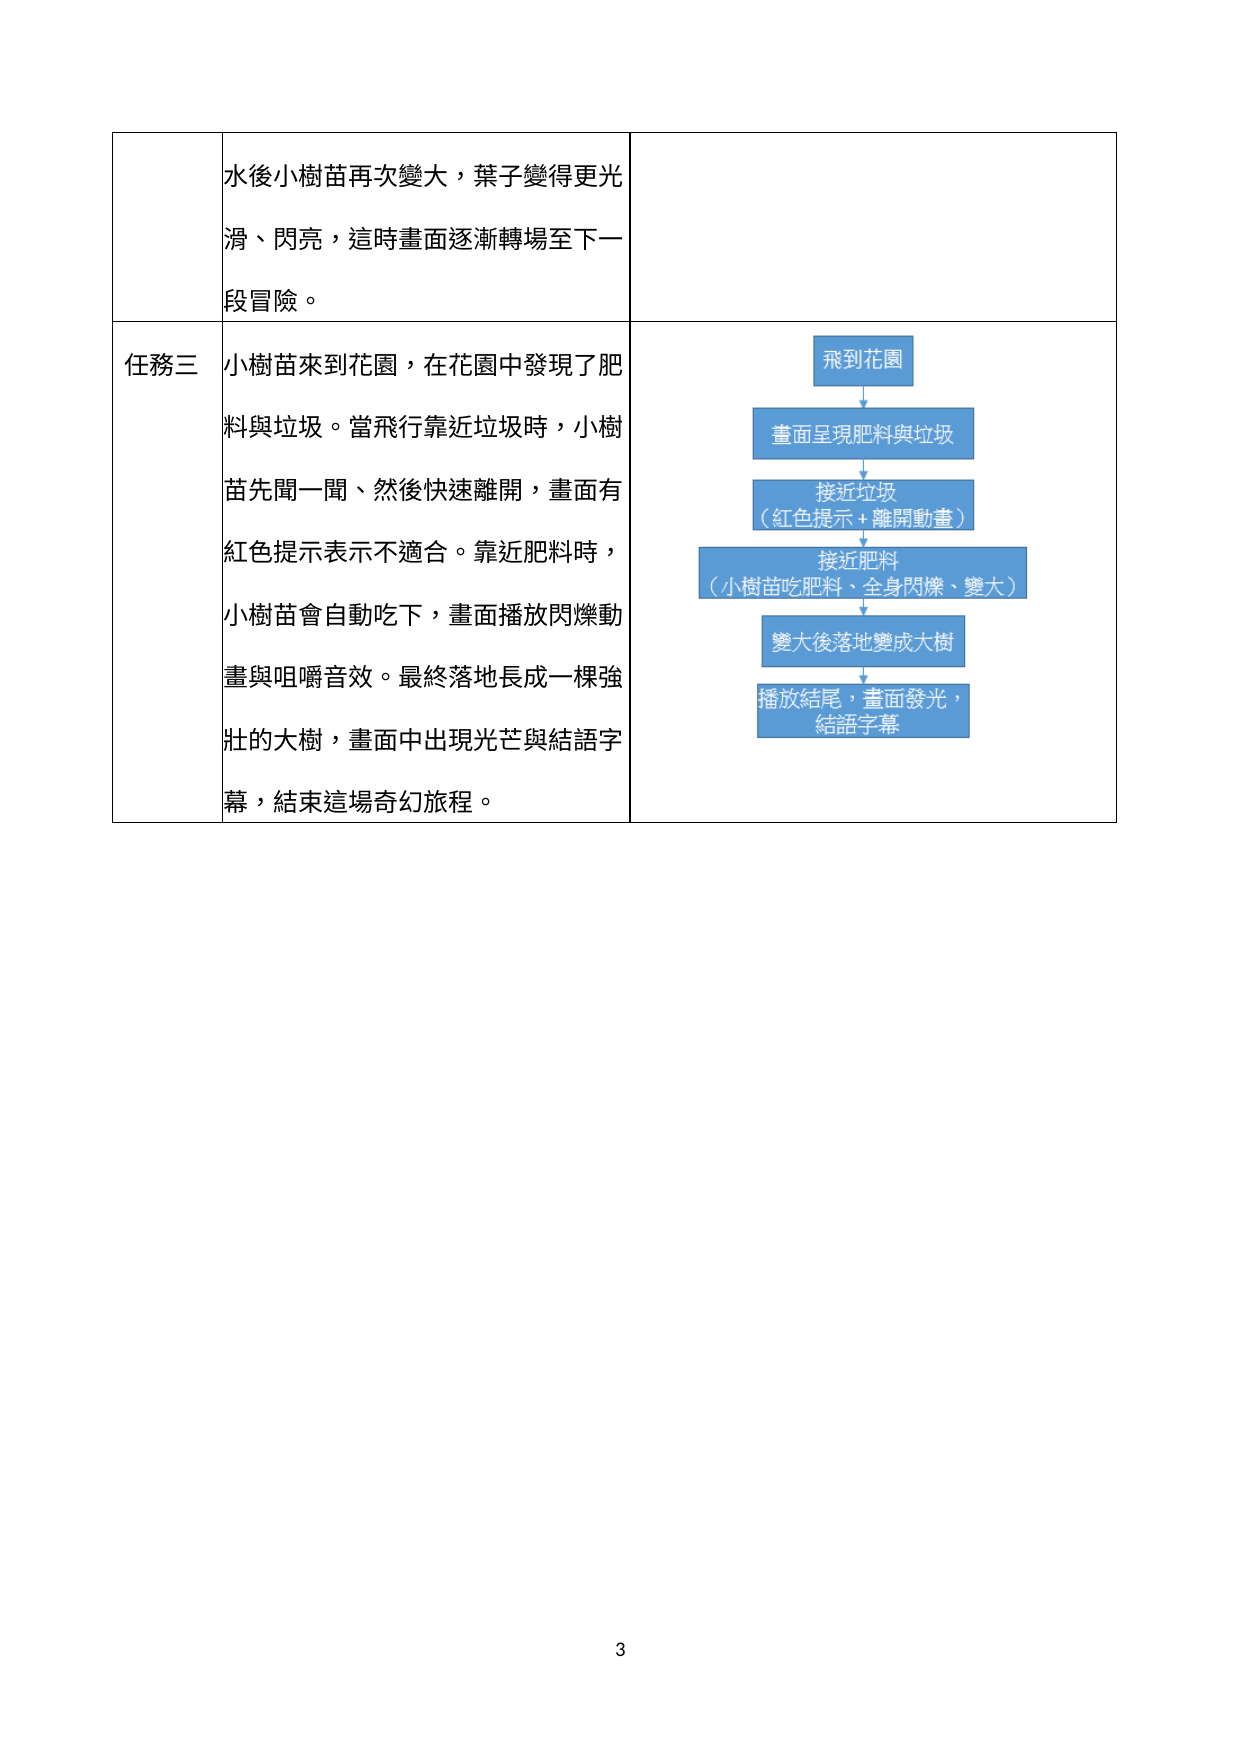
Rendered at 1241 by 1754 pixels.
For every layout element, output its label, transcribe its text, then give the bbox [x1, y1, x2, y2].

table_cell 小樹苗來到花園，在花園中發現了肥料與垃圾。當飛行靠近垃圾時，小樹苗先聞一聞、然後快速離開，畫面有紅色提示表示不適合。靠近肥料時，小樹苗會自動吃下，畫面播放閃爍動畫與咀嚼音效。最終落地長成一棵強壯的大樹，畫面中出現光芒與結語字幕，結束這場奇幻旅程。 [223, 322, 629, 822]
table_cell [631, 322, 1116, 822]
table_cell 任務三 [113, 322, 222, 822]
table_cell [113, 133, 222, 321]
table_cell [631, 133, 1116, 321]
table_cell 水後小樹苗再次變大，葉子變得更光滑、閃亮，這時畫面逐漸轉場至下一段冒險。 [223, 133, 629, 321]
